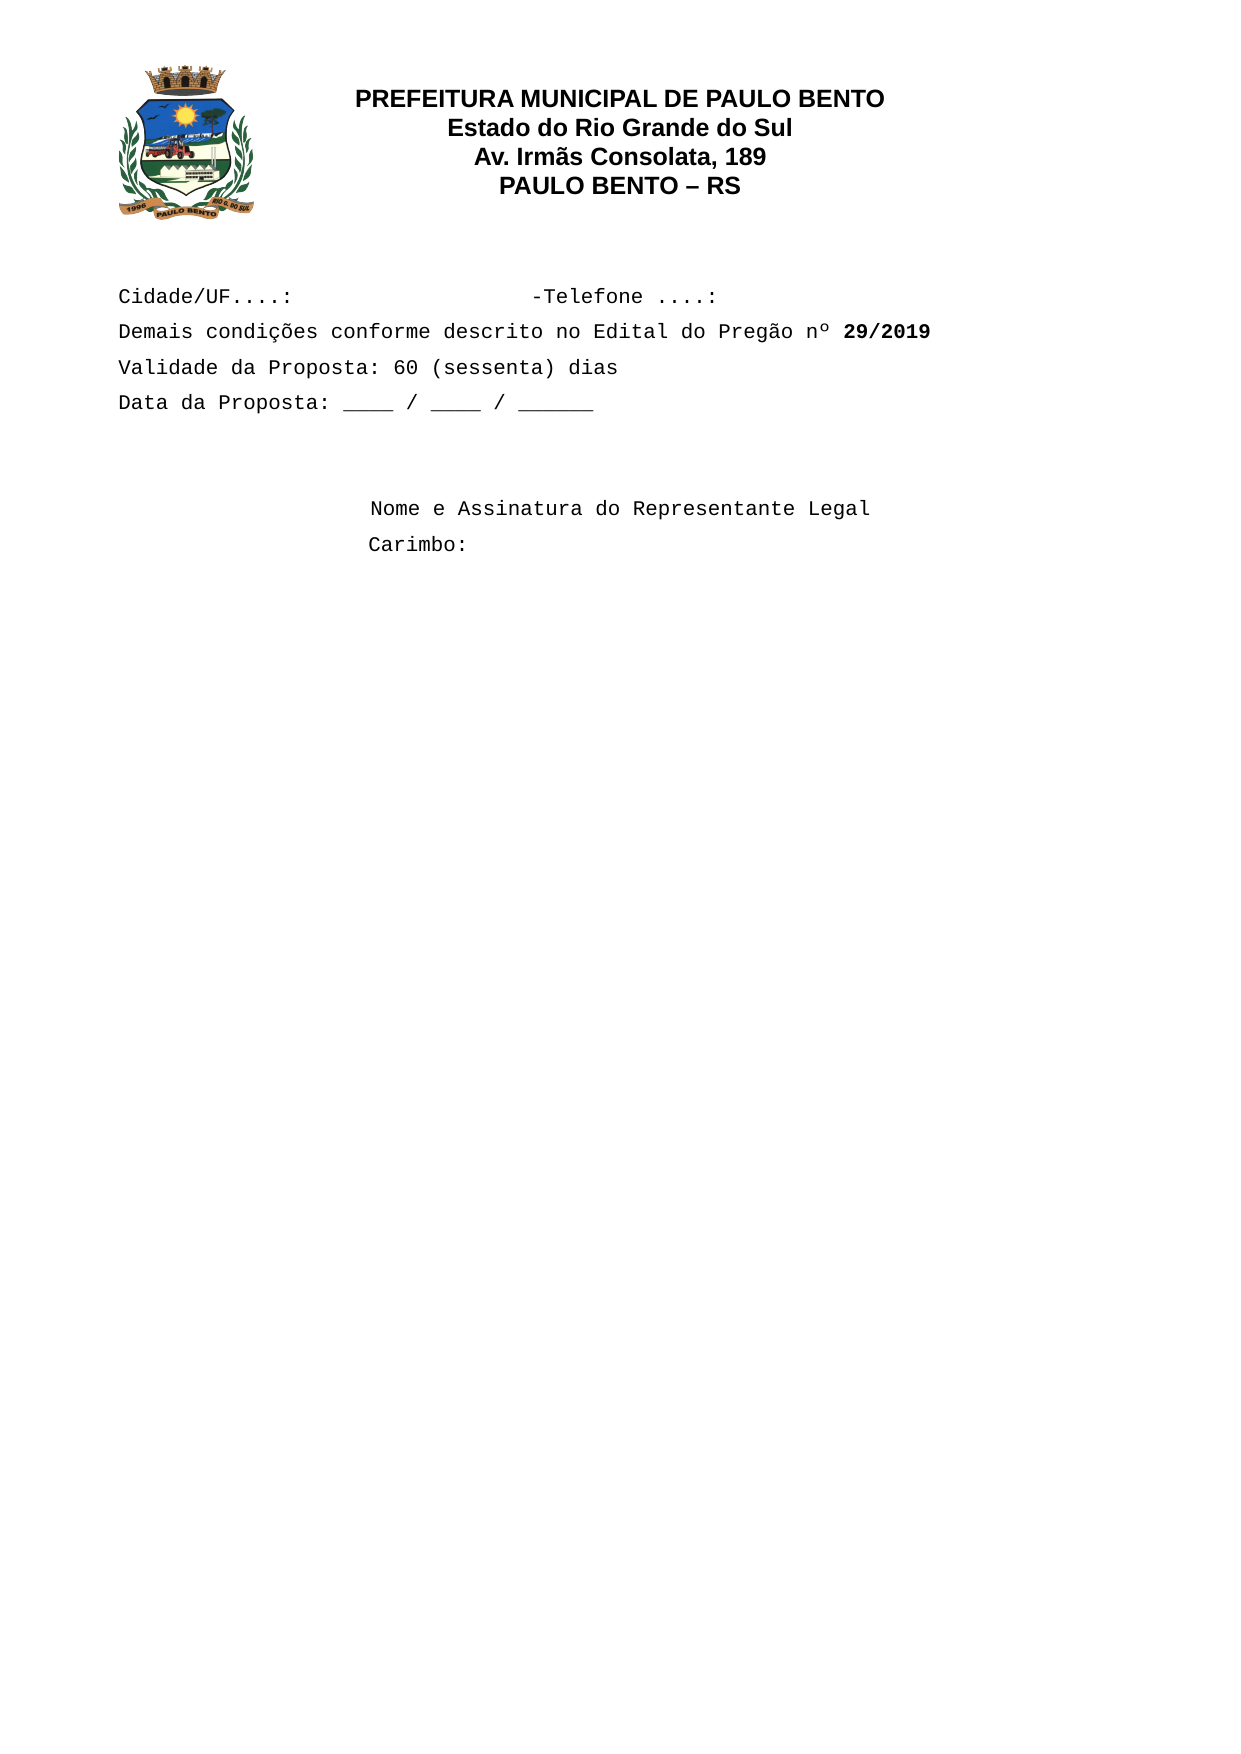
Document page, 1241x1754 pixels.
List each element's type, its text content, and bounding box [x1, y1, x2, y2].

text Nome e Assinatura do Representante Legal [118, 498, 1122, 522]
text Data da Proposta: ____ / ____ / ______ [118, 392, 1122, 416]
text Validade da Proposta: 60 (sessenta) dias [118, 357, 1122, 380]
text Cidade/UF....: -Telefone ....: [118, 286, 1122, 309]
picture [118, 65, 254, 220]
text Demais condições conforme descrito no Edital do Pregão nº 29/2019 [118, 321, 1122, 345]
text Carimbo: [118, 534, 1122, 557]
